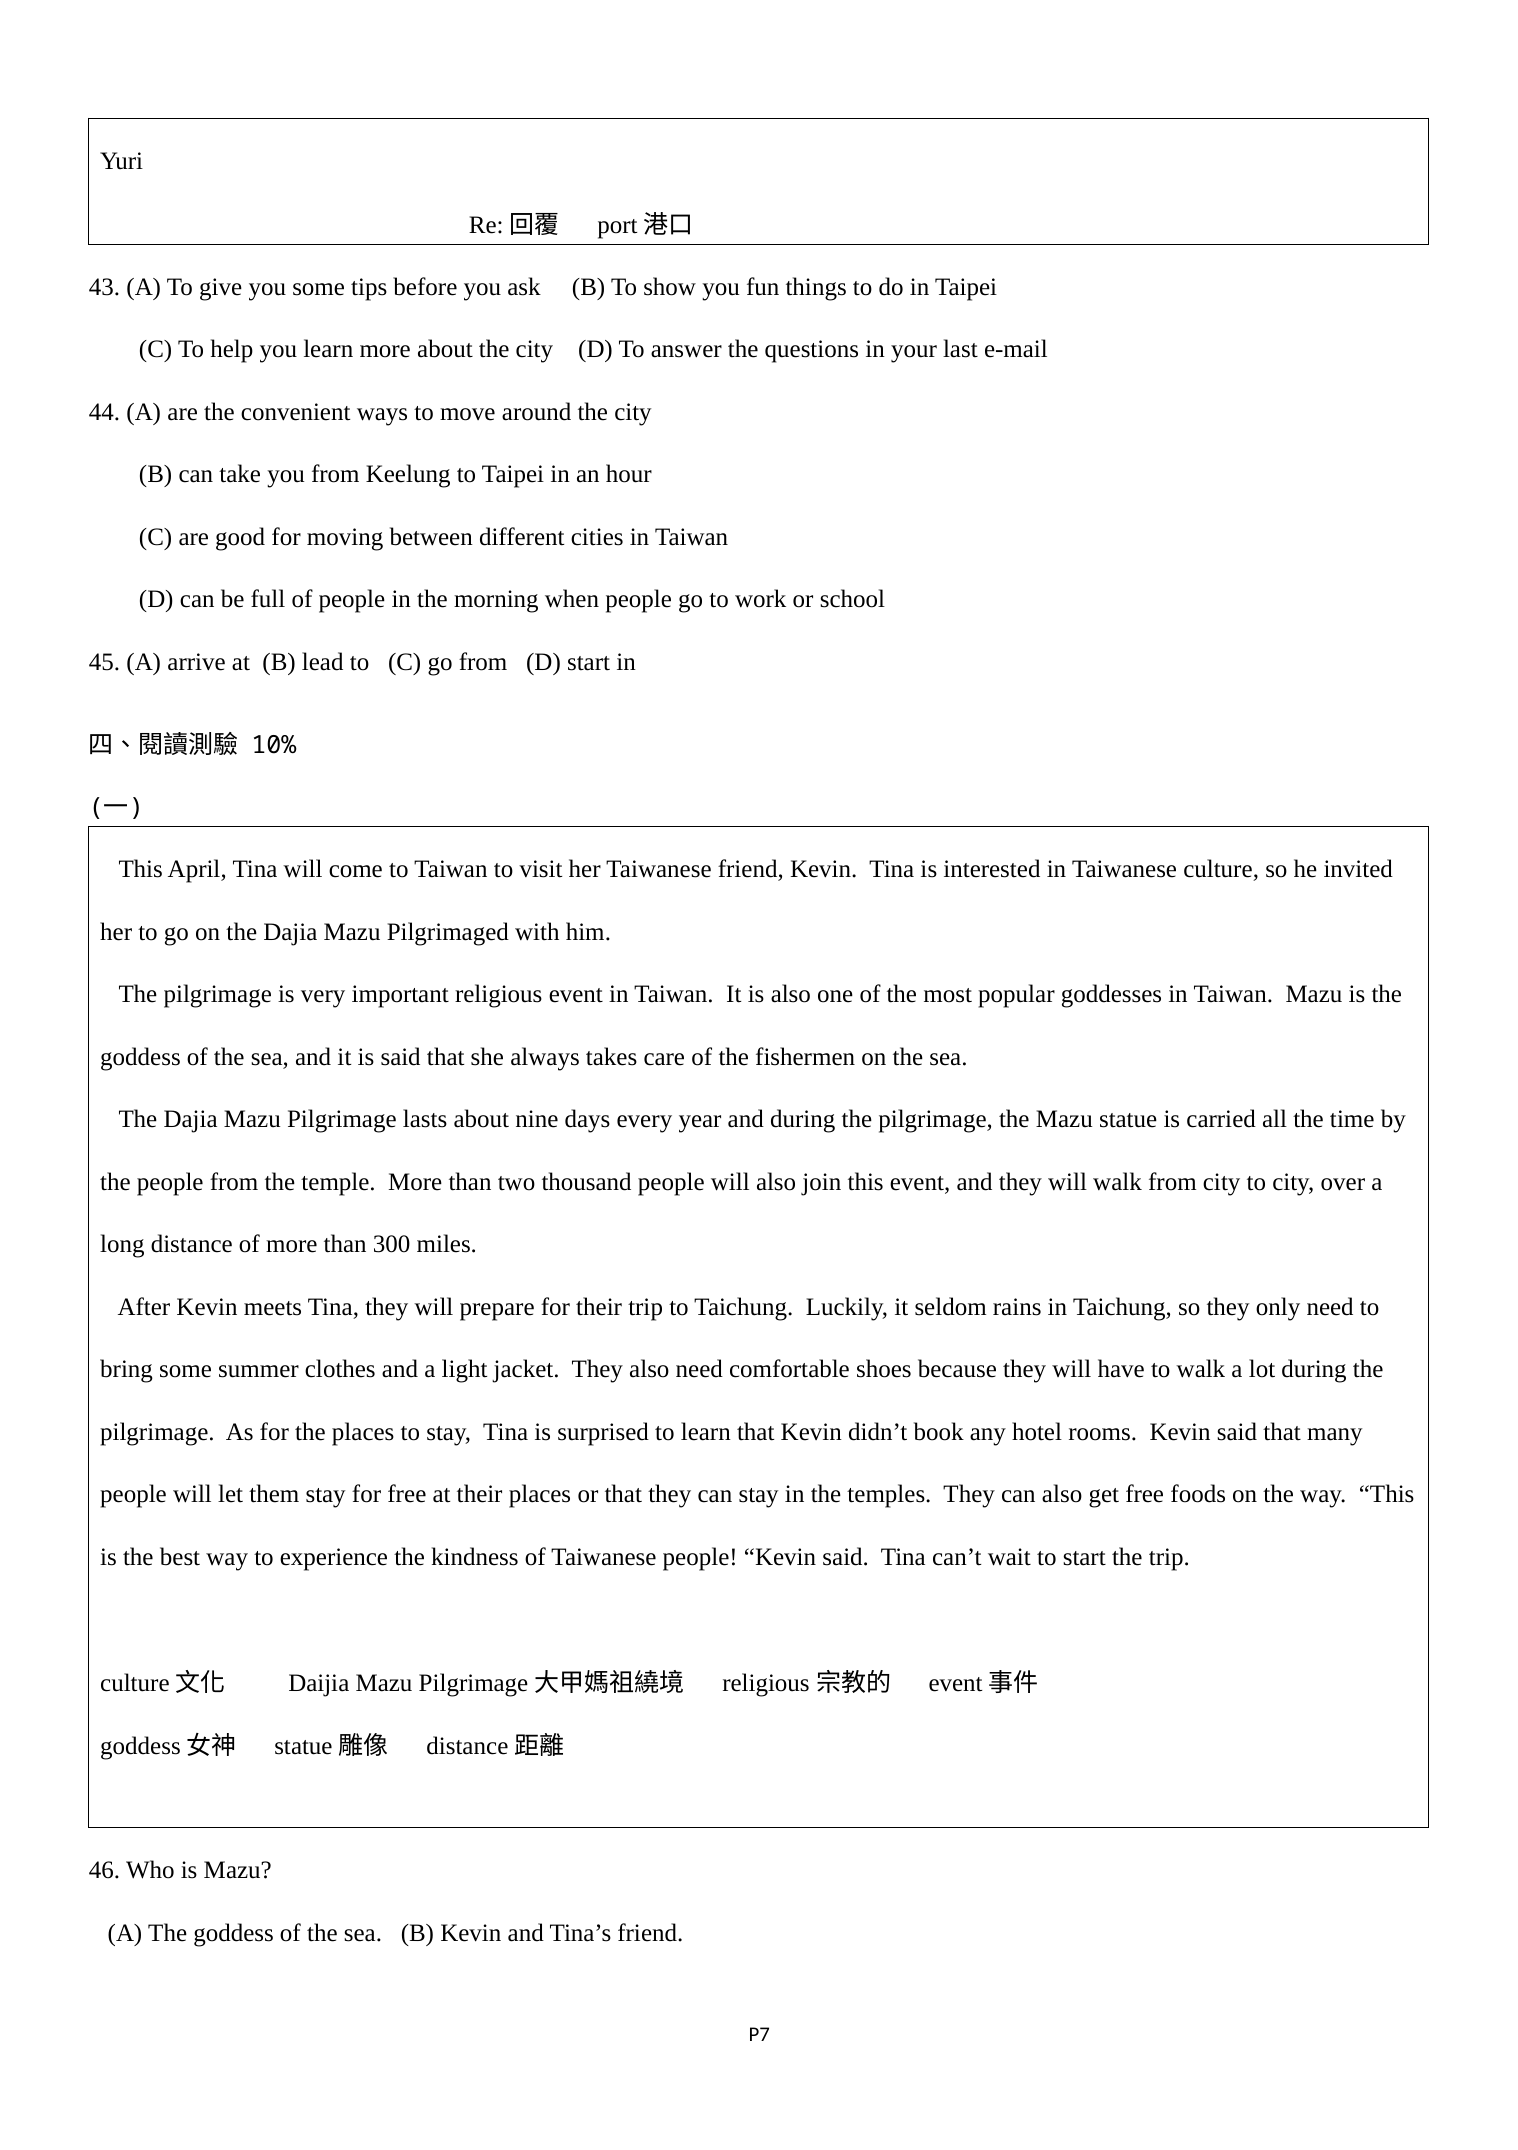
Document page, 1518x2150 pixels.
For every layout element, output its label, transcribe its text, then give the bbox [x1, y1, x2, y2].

text 44. (A) are the convenient ways to move around the city (B) can take you from Keelung to Taipei in an hour [89, 369, 1429, 494]
text 43. (A) To give you some tips before you ask (B) To show you fun things to do in Taipei [89, 245, 1429, 307]
text 四、閱讀測驗 10% [89, 701, 1429, 763]
text (C) are good for moving between different cities in Taiwan [89, 494, 1429, 557]
table_header Yuri Re: 回覆 port 港口 [89, 119, 1428, 243]
table_header This April, Tina will come to Taiwan to visit her Taiwanese friend, Kevin. Tina is interested in Taiwanese culture, so he invited her to go on the Dajia Mazu Pilgrimaged with him. The pilgrimage is very important religious event in Taiwan. It is also one of the most popular goddesses in Taiwan. Mazu is the goddess of the sea, and it is said that she always takes care of the fishermen on the sea. The Dajia Mazu Pilgrimage lasts about nine days every year and during the pilgrimage, the Mazu statue is carried all the time by the people from the temple. More than two thousand people will also join this event, and they will walk from city to city, over a long distance of more than 300 miles. After Kevin meets Tina, they will prepare for their trip to Taichung. Luckily, it seldom rains in Taichung, so they only need to bring some summer clothes and a light jacket. They also need comfortable shoes because they will have to walk a lot during the pilgrimage. As for the places to stay, Tina is surprised to learn that Kevin didn’t book any hotel rooms. Kevin said that many people will let them stay for free at their places or that they can stay in the temples. They can also get free foods on the way. “This is the best way to experience the kindness of Taiwanese people! “Kevin said. Tina can’t wait to start the trip. culture 文化 Daijia Mazu Pilgrimage 大甲媽祖繞境 religious 宗教的 event 事件 goddess 女神 statue 雕像 distance 距離 [89, 827, 1428, 1827]
text (D) can be full of people in the morning when people go to work or school [89, 557, 1429, 619]
text (一) [89, 763, 1429, 826]
text 46. Who is Mazu? (A) The goddess of the sea. (B) Kevin and Tina’s friend. [89, 1828, 1429, 1953]
text 45. (A) arrive at (B) lead to (C) go from (D) start in [89, 619, 1429, 682]
text (C) To help you learn more about the city (D) To answer the questions in your last e-mail [139, 307, 1429, 369]
